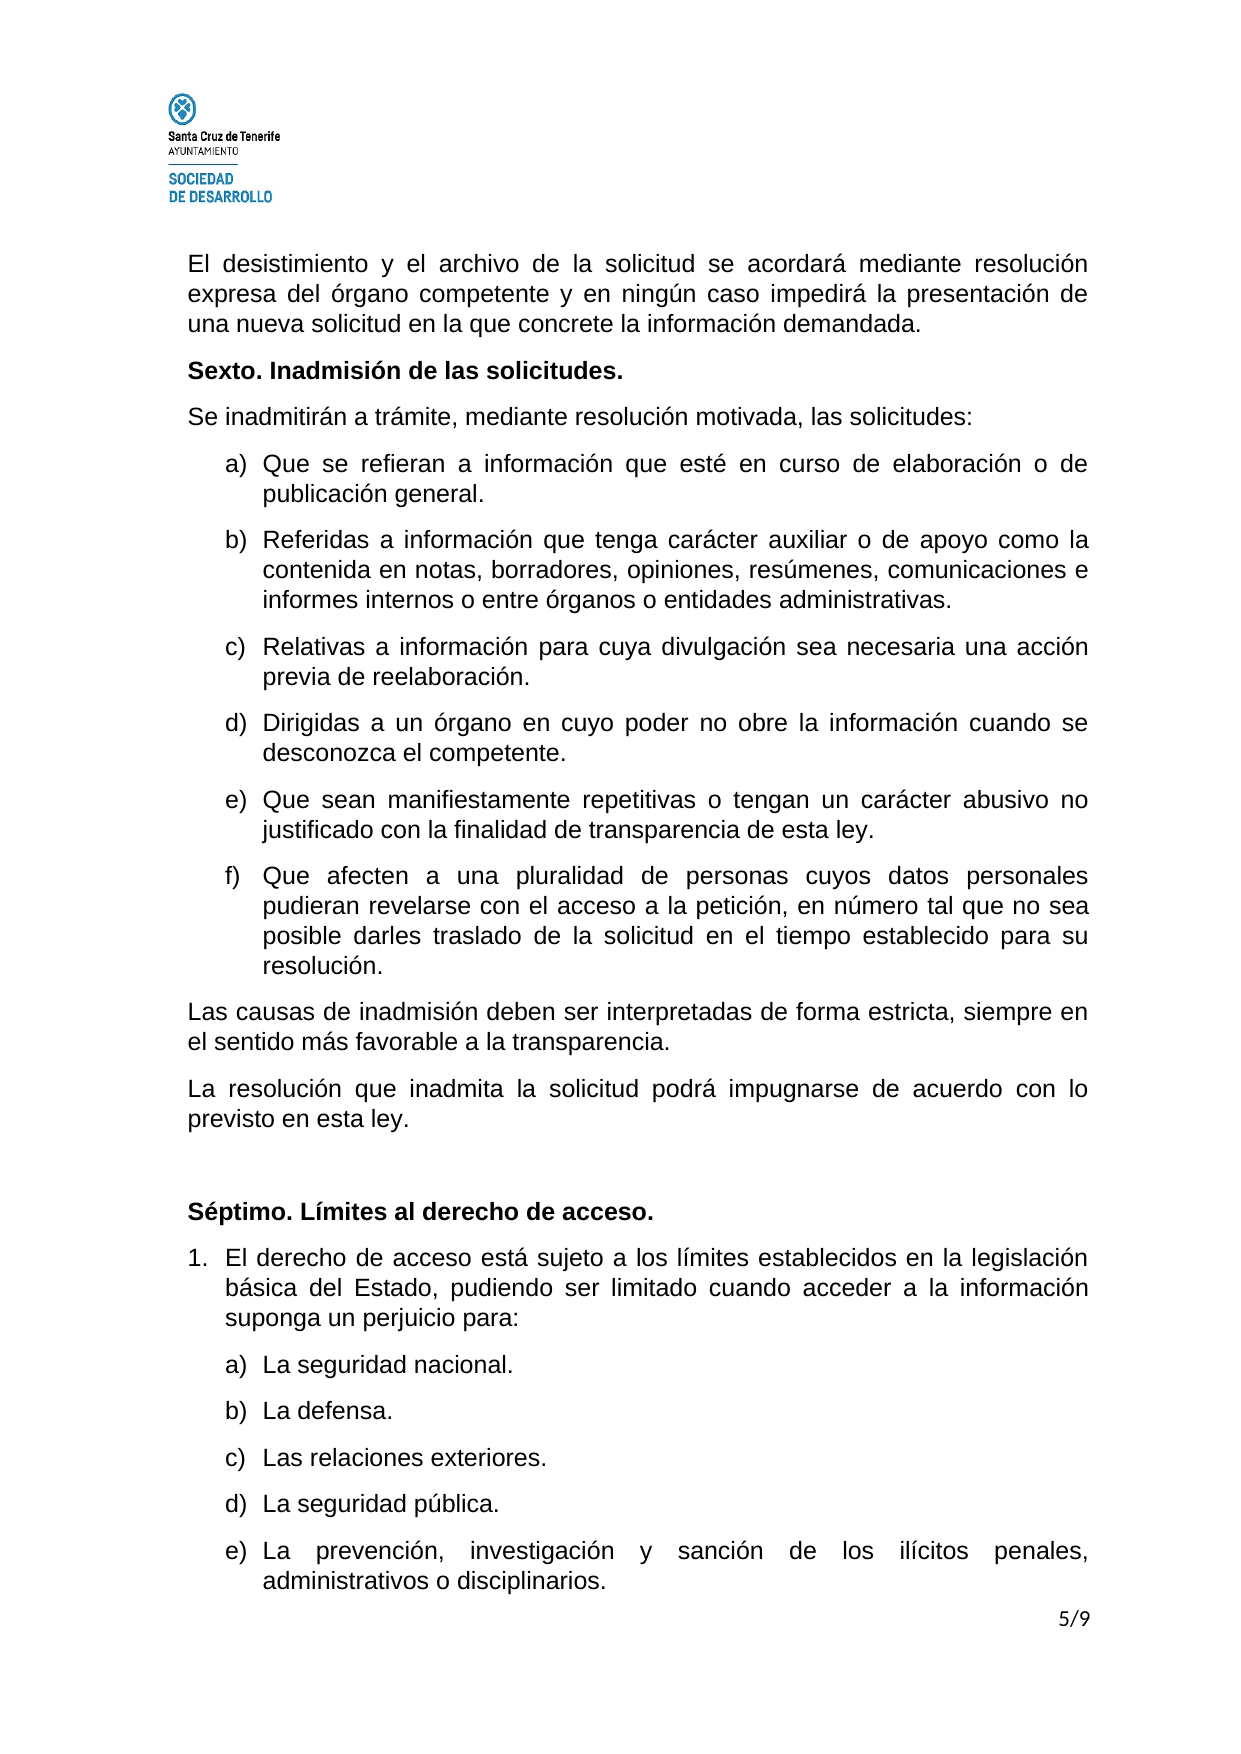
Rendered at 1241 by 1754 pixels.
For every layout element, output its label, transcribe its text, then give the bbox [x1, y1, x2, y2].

list Dirigidas a un órgano en cuyo poder no obre la información cuando se desconozca el competente. [225, 708, 1090, 767]
text El desistimiento y el archivo de la solicitud se acordará mediante resolución expresa del órgano competente y en ningún caso impedirá la presentación de una nueva solicitud en la que concrete la información demandada. [187, 249, 1090, 338]
list Referidas a información que tenga carácter auxiliar o de apoyo como la contenida en notas, borradores, opiniones, resúmenes, comunicaciones e informes internos o entre órganos o entidades administrativas. [225, 525, 1090, 614]
list Relativas a información para cuya divulgación sea necesaria una acción previa de reelaboración. [225, 632, 1090, 690]
text Las causas de inadmisión deben ser interpretadas de forma estricta, siempre en el sentido más favorable a la transparencia. [187, 997, 1090, 1056]
list Que se refieran a información que esté en curso de elaboración o de publicación general. [225, 449, 1090, 508]
text Séptimo. Límites al derecho de acceso. [187, 1197, 1090, 1226]
text La resolución que inadmita la solicitud podrá impugnarse de acuerdo con lo previsto en esta ley. [187, 1074, 1090, 1132]
text Sexto. Inadmisión de las solicitudes. [187, 356, 1090, 384]
list Las relaciones exteriores. [225, 1443, 1090, 1472]
list La prevención, investigación y sanción de los ilícitos penales, administrativos o disciplinarios. [225, 1536, 1090, 1595]
list El derecho de acceso está sujeto a los límites establecidos en la legislación básica del Estado, pudiendo ser limitado cuando acceder a la información suponga un perjuicio para: [187, 1243, 1090, 1332]
text Se inadmitirán a trámite, mediante resolución motivada, las solicitudes: [187, 402, 1090, 431]
list La defensa. [225, 1396, 1090, 1425]
list La seguridad nacional. [225, 1350, 1090, 1378]
list Que sean manifiestamente repetitivas o tengan un carácter abusivo no justificado con la finalidad de transparencia de esta ley. [225, 785, 1090, 843]
list Que afecten a una pluralidad de personas cuyos datos personales pudieran revelarse con el acceso a la petición, en número tal que no sea posible darles traslado de la solicitud en el tiempo establecido para su resolución. [225, 861, 1090, 979]
list La seguridad pública. [225, 1489, 1090, 1518]
